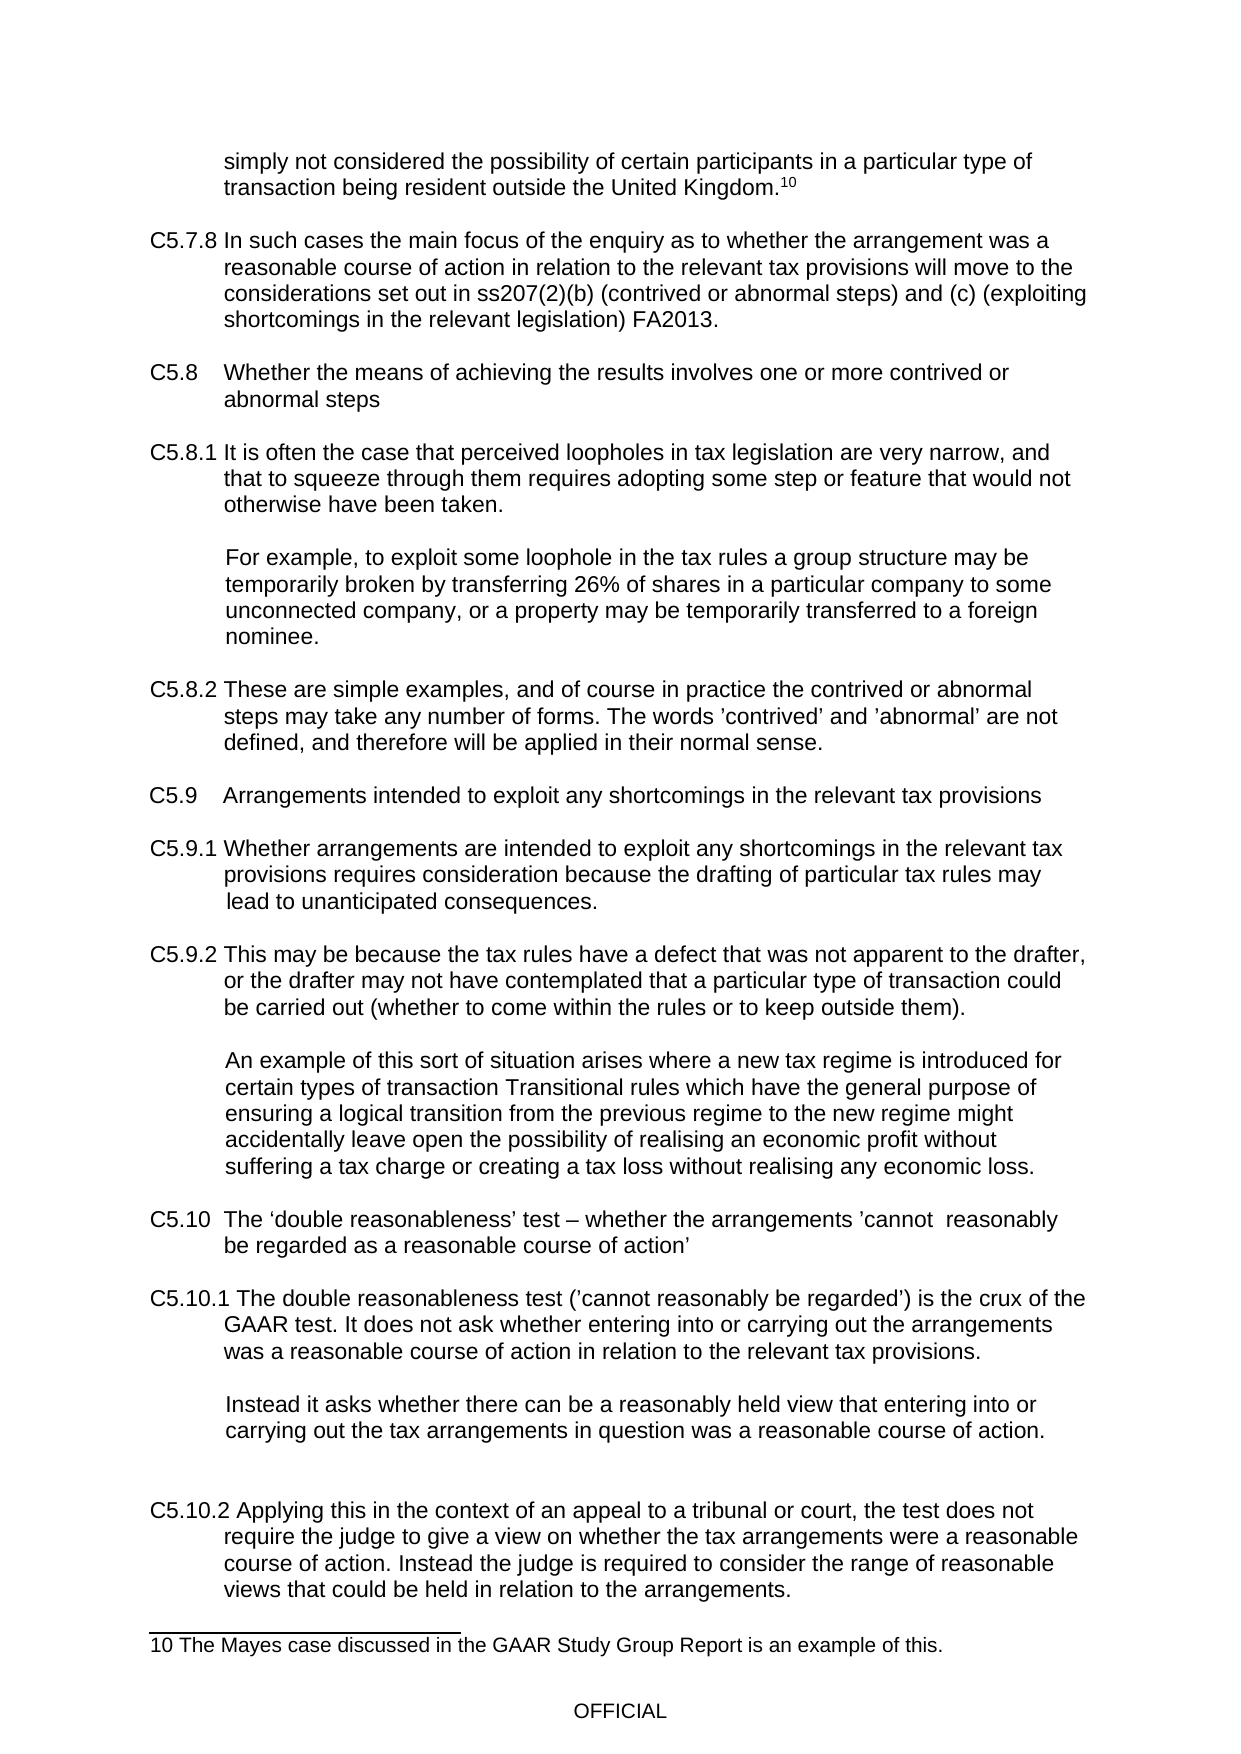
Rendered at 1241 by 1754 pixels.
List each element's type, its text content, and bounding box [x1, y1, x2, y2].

text The Mayes case discussed in the GAAR Study Group Report is an example of this. [150, 1633, 1091, 1657]
text C5.10 The ‘double reasonableness’ test – whether the arrangements ’cannot reasonably be regarded as a reasonable course of action’ [149, 1206, 1059, 1258]
text An example of this sort of situation arises where a new tax regime is introduced for certain types of transaction Transitional rules which have the general purpose of ensuring a logical transition from the previous regime to the new regime might accidentally leave open the possibility of realising an economic profit without suffering a tax charge or creating a tax loss without realising any economic loss. [225, 1047, 1090, 1179]
text lead to unanticipated consequences. [226, 888, 1090, 914]
text For example, to exploit some loophole in the tax rules a group structure may be temporarily broken by transferring 26% of shares in a particular company to some unconnected company, or a property may be temporarily transferred to a foreign nominee. [225, 544, 1090, 650]
text C5.9 Arrangements intended to exploit any shortcomings in the relevant tax provisions [149, 782, 1090, 808]
text Instead it asks whether there can be a reasonably held view that entering into or carrying out the tax arrangements in question was a reasonable course of action. [225, 1391, 1090, 1443]
text C5.9.1 Whether arrangements are intended to exploit any shortcomings in the relevant tax provisions requires consideration because the drafting of particular tax rules may [149, 835, 1090, 888]
text C5.10.2 Applying this in the context of an appeal to a tribunal or court, the test does not require the judge to give a view on whether the tax arrangements were a reasonable course of action. Instead the judge is required to consider the range of reasonable views that could be held in relation to the arrangements. [149, 1497, 1090, 1602]
text C5.8 Whether the means of achieving the results involves one or more contrived or abnormal steps [149, 359, 1090, 412]
text simply not considered the possibility of certain participants in a particular type of transaction being resident outside the United Kingdom. [149, 148, 1090, 200]
text C5.8.1 It is often the case that perceived loopholes in tax legislation are very narrow, and that to squeeze through them requires adopting some step or feature that would not otherwise have been taken. [149, 438, 1090, 518]
text C5.7.8 In such cases the main focus of the enquiry as to whether the arrangement was a reasonable course of action in relation to the relevant tax provisions will move to the considerations set out in ss207(2)(b) (contrived or abnormal steps) and (c) (exploiting shortcomings in the relevant legislation) FA2013. [149, 227, 1090, 332]
text C5.10.1 The double reasonableness test (’cannot reasonably be regarded’) is the crux of the GAAR test. It does not ask whether entering into or carrying out the arrangements was a reasonable course of action in relation to the relevant tax provisions. [149, 1285, 1090, 1364]
text C5.8.2 These are simple examples, and of course in practice the contrived or abnormal steps may take any number of forms. The words ’contrived’ and ’abnormal’ are not defined, and therefore will be applied in their normal sense. [149, 676, 1090, 755]
text C5.9.2 This may be because the tax rules have a defect that was not apparent to the drafter, or the drafter may not have contemplated that a particular type of transaction could be carried out (whether to come within the rules or to keep outside them). [149, 941, 1090, 1020]
